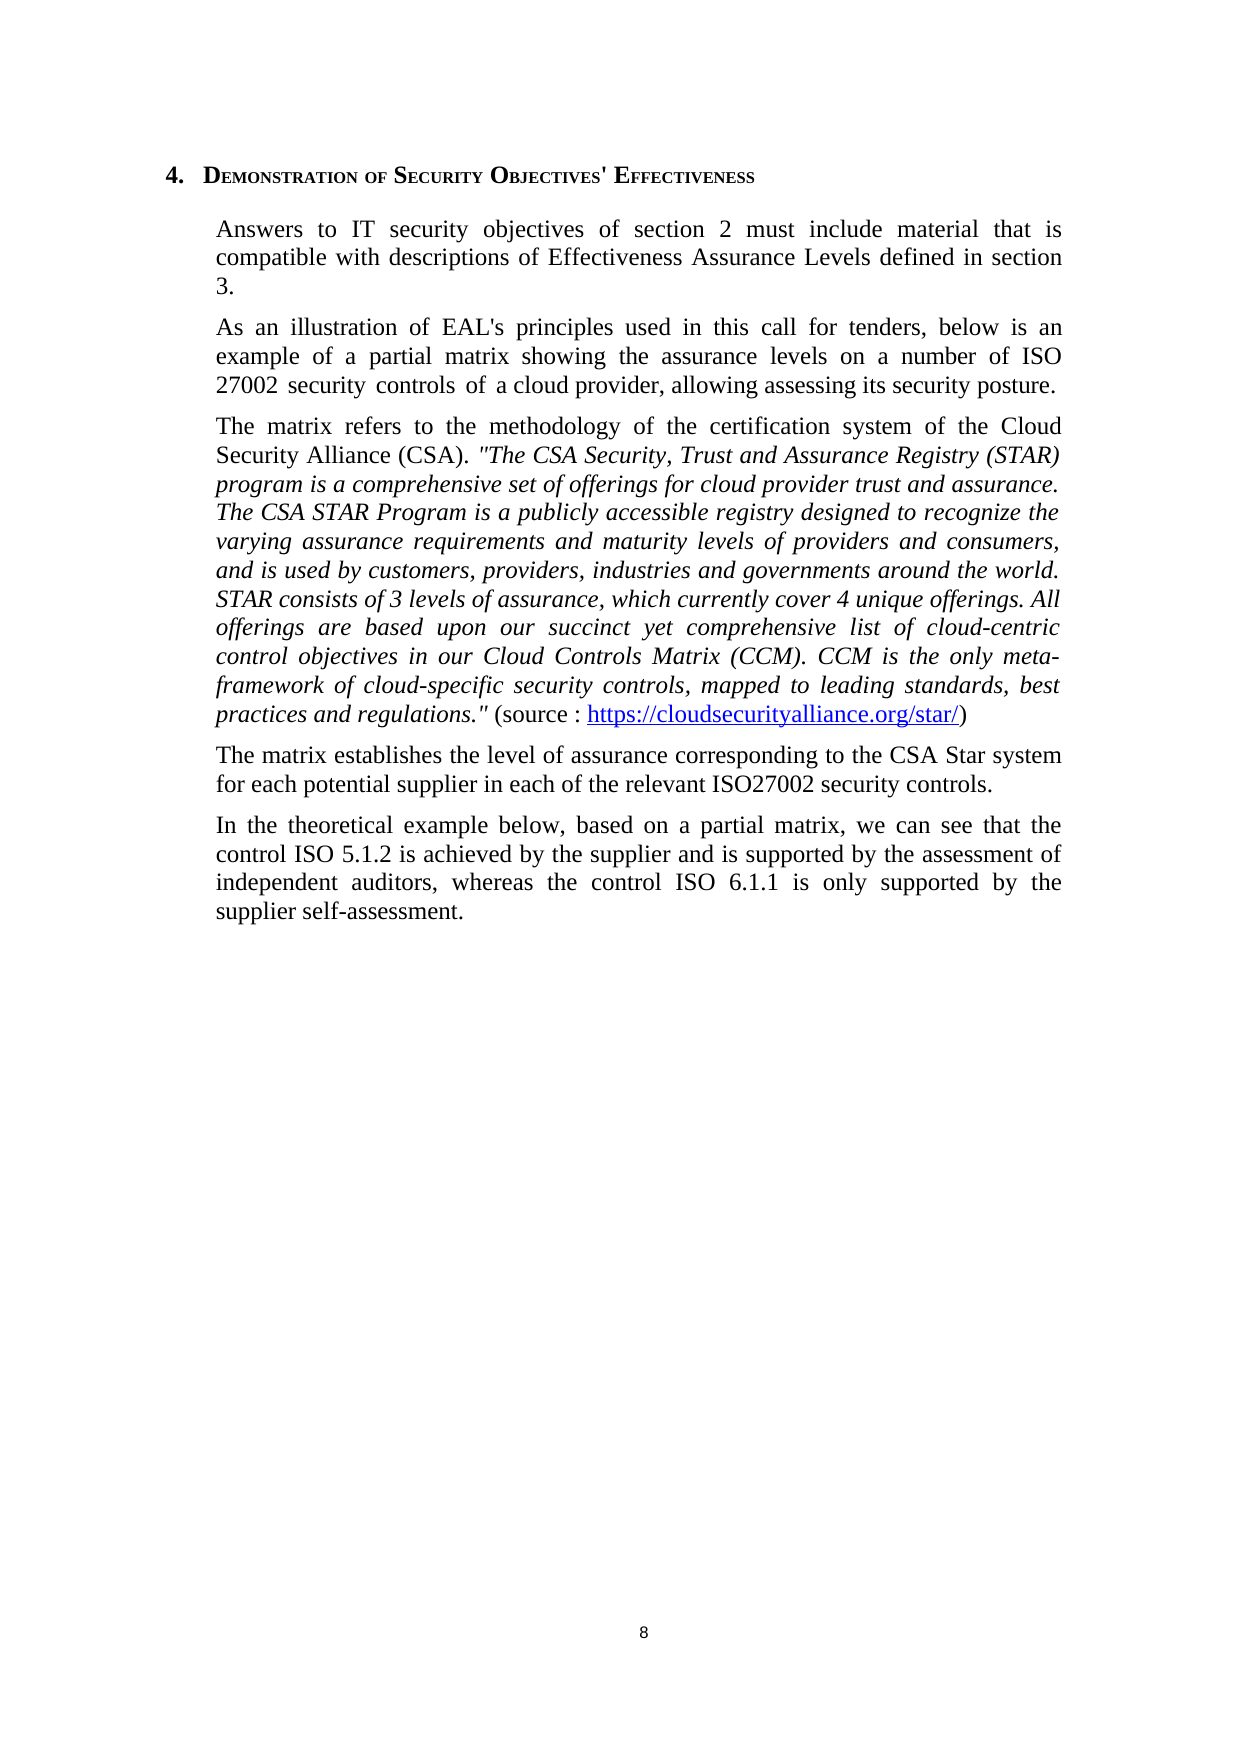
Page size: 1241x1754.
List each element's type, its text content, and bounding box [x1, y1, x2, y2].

text Answers to IT security objectives of section 2 must include material that is compatible with descriptions of Effectiveness Assurance Levels defined in section 3. [216, 214, 1063, 300]
text In the theoretical example below, based on a partial matrix, we can see that the control ISO 5.1.2 is achieved by the supplier and is supported by the assessment of independent auditors, whereas the control ISO 6.1.1 is only supported by the supplier self-assessment. [216, 810, 1063, 925]
text The matrix establishes the level of assurance corresponding to the CSA Star system for each potential supplier in each of the relevant ISO27002 security controls. [216, 740, 1063, 797]
text The matrix refers to the methodology of the certification system of the Cloud Security Alliance (CSA). "The CSA Security, Trust and Assurance Registry (STAR) program is a comprehensive set of offerings for cloud provider trust and assurance. The CSA STAR Program is a publicly accessible registry designed to recognize the varying assurance requirements and maturity levels of providers and consumers, and is used by customers, providers, industries and governments around the world. STAR consists of 3 levels of assurance, which currently cover 4 unique offerings. All offerings are based upon our succinct yet comprehensive list of cloud-centric control objectives in our Cloud Controls Matrix (CCM). CCM is the only meta-framework of cloud-specific security controls, mapped to leading standards, best practices and regulations." (source : https://cloudsecurityalliance.org/star/) [216, 411, 1063, 727]
subtitle Demonstration of Security Objectives' Effectiveness [165, 160, 1063, 189]
text As an illustration of EAL's principles used in this call for tenders, below is an example of a partial matrix showing the assurance levels on a number of ISO 27002 security controls of a cloud provider, allowing assessing its security posture. [216, 312, 1063, 399]
